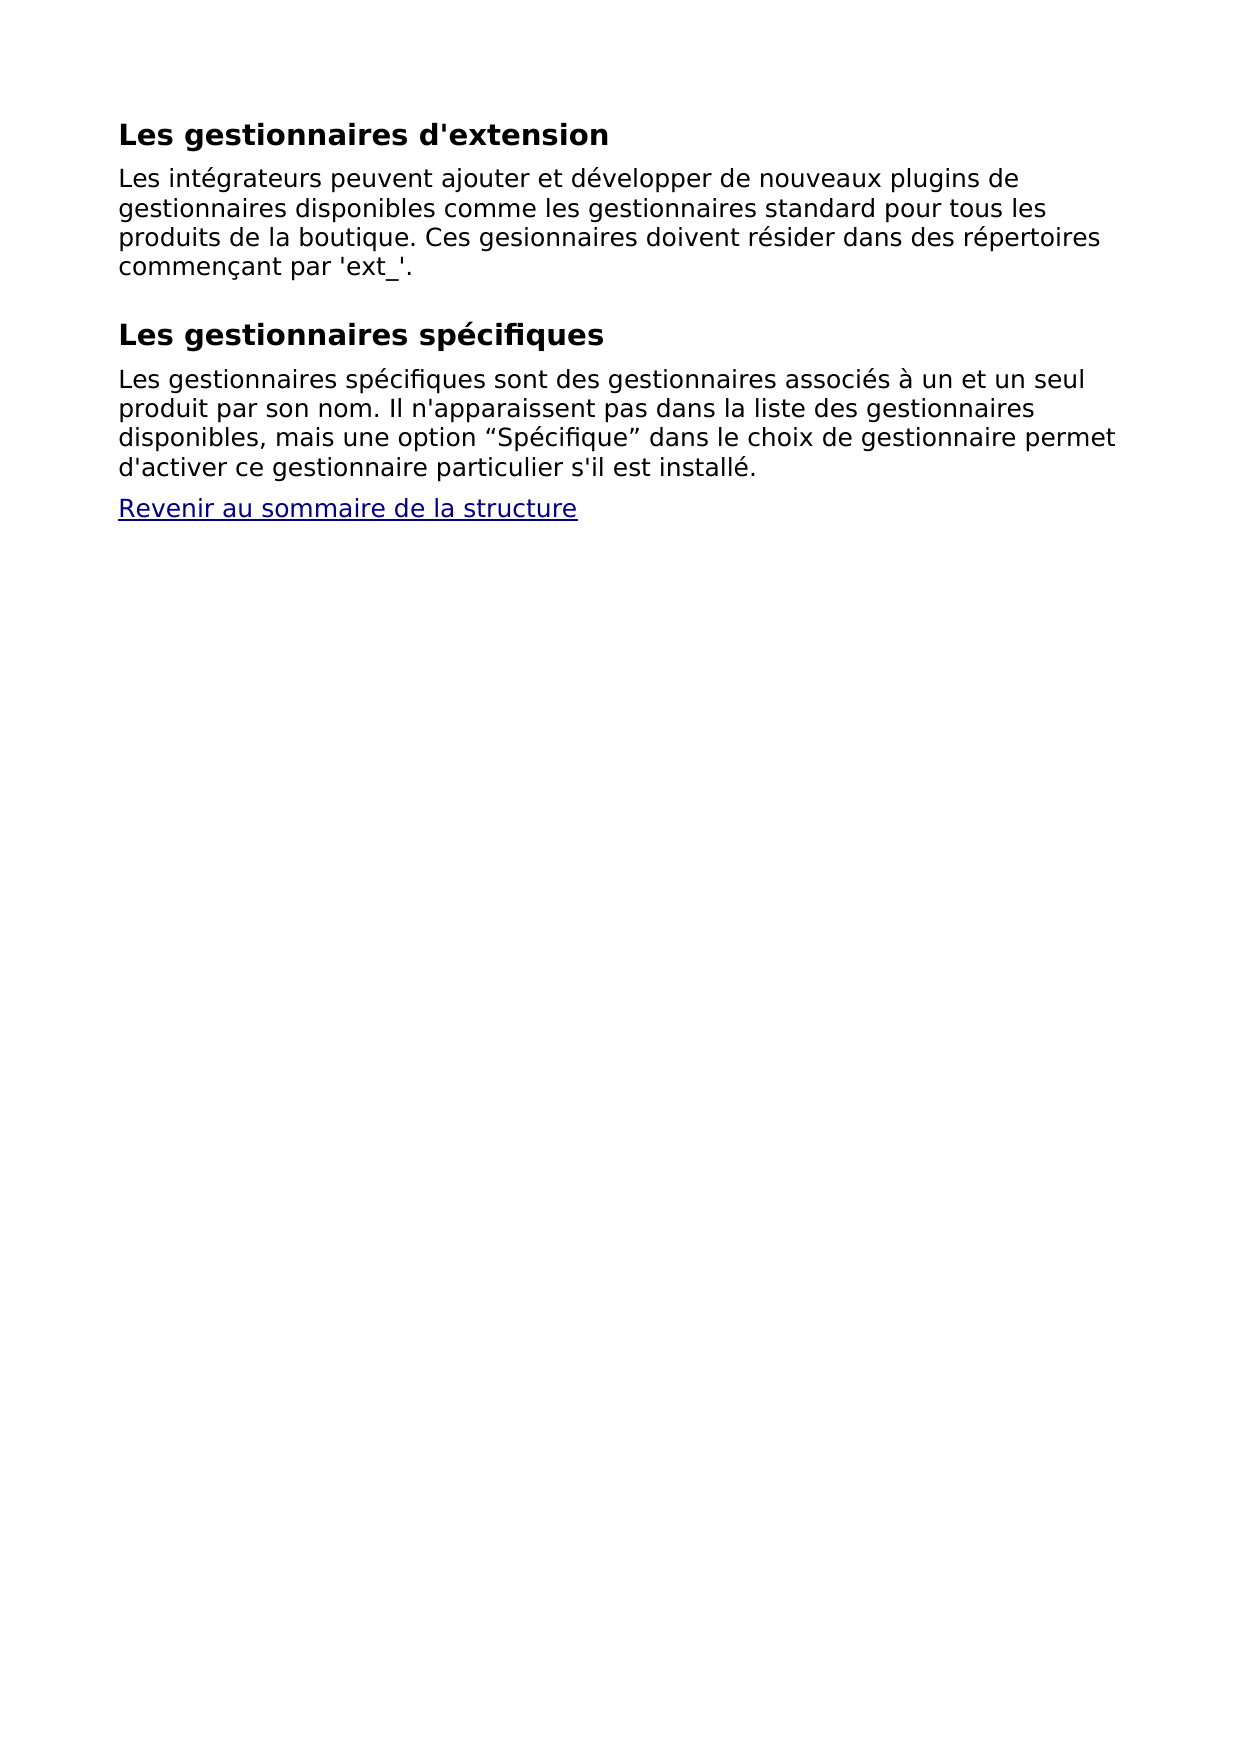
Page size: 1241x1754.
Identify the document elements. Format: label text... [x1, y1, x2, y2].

subtitle Les gestionnaires d'extension [118, 118, 1122, 152]
text Revenir au sommaire de la structure [118, 494, 1122, 523]
subtitle Les gestionnaires spécifiques [118, 319, 1122, 353]
text Les intégrateurs peuvent ajouter et développer de nouveaux plugins de gestionnaires disponibles comme les gestionnaires standard pour tous les produits de la boutique. Ces gesionnaires doivent résider dans des répertoires commençant par 'ext_'. [118, 164, 1122, 281]
text Les gestionnaires spécifiques sont des gestionnaires associés à un et un seul produit par son nom. Il n'apparaissent pas dans la liste des gestionnaires disponibles, mais une option “Spécifique” dans le choix de gestionnaire permet d'activer ce gestionnaire particulier s'il est installé. [118, 365, 1122, 482]
